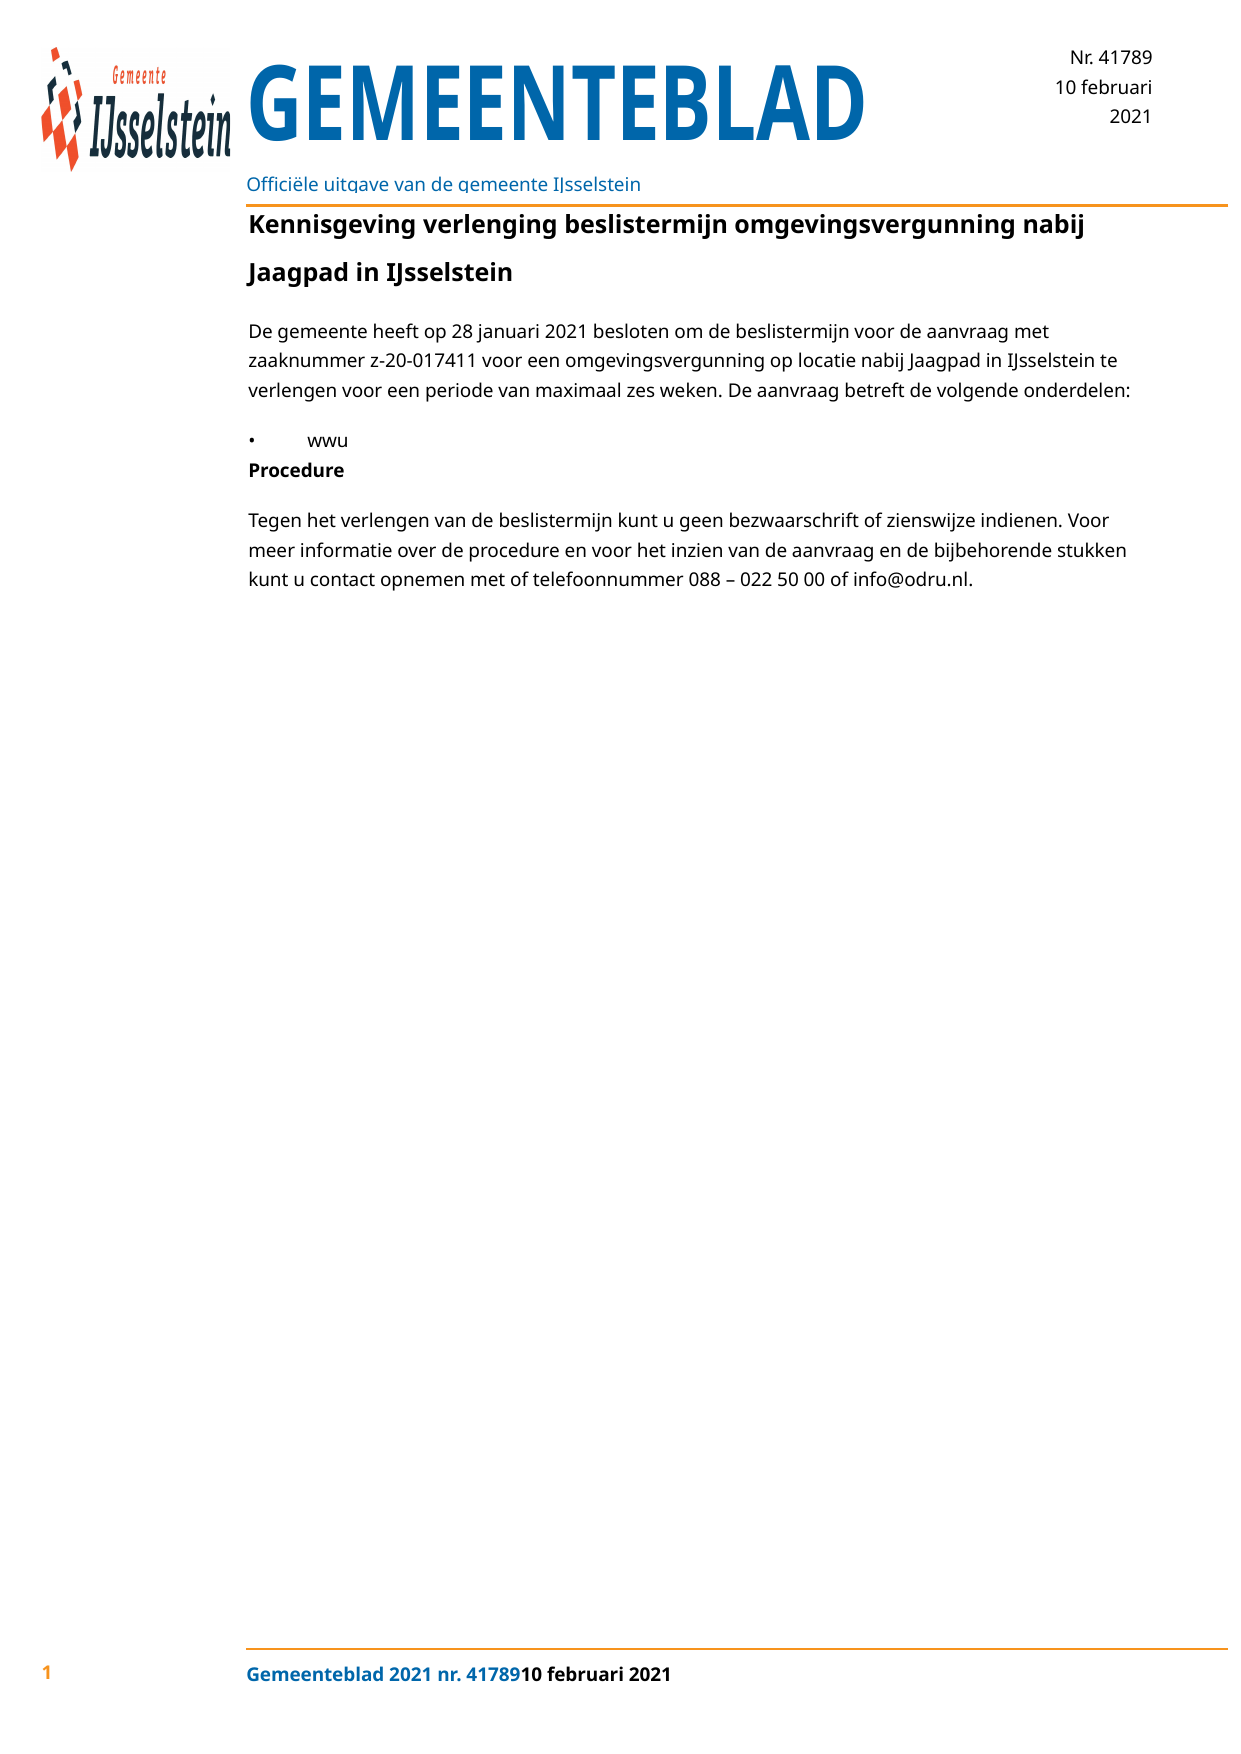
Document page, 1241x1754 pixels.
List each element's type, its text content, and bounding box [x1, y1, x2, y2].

text Tegen het verlengen van de beslistermijn kunt u geen bezwaarschrift of zienswijze indienen. Voor meer informatie over de procedure en voor het inzien van de aanvraag en de bijbehorende stukken kunt u contact opnemen met of telefoonnummer 088 – 022 50 00 of info@odru.nl. [248, 507, 1152, 592]
list wwu [248, 427, 1152, 453]
picture [41, 47, 231, 172]
text Kennisgeving verlenging beslistermijn omgevingsvergunning nabij Jaagpad in IJsselstein [248, 207, 1152, 288]
text Procedure [248, 457, 1152, 483]
text De gemeente heeft op 28 januari 2021 besloten om de beslistermijn voor de aanvraag met zaaknummer z-20-017411 voor een omgevingsvergunning op locatie nabij Jaagpad in IJsselstein te verlengen voor een periode van maximaal zes weken. De aanvraag betreft de volgende onderdelen: [248, 318, 1152, 403]
